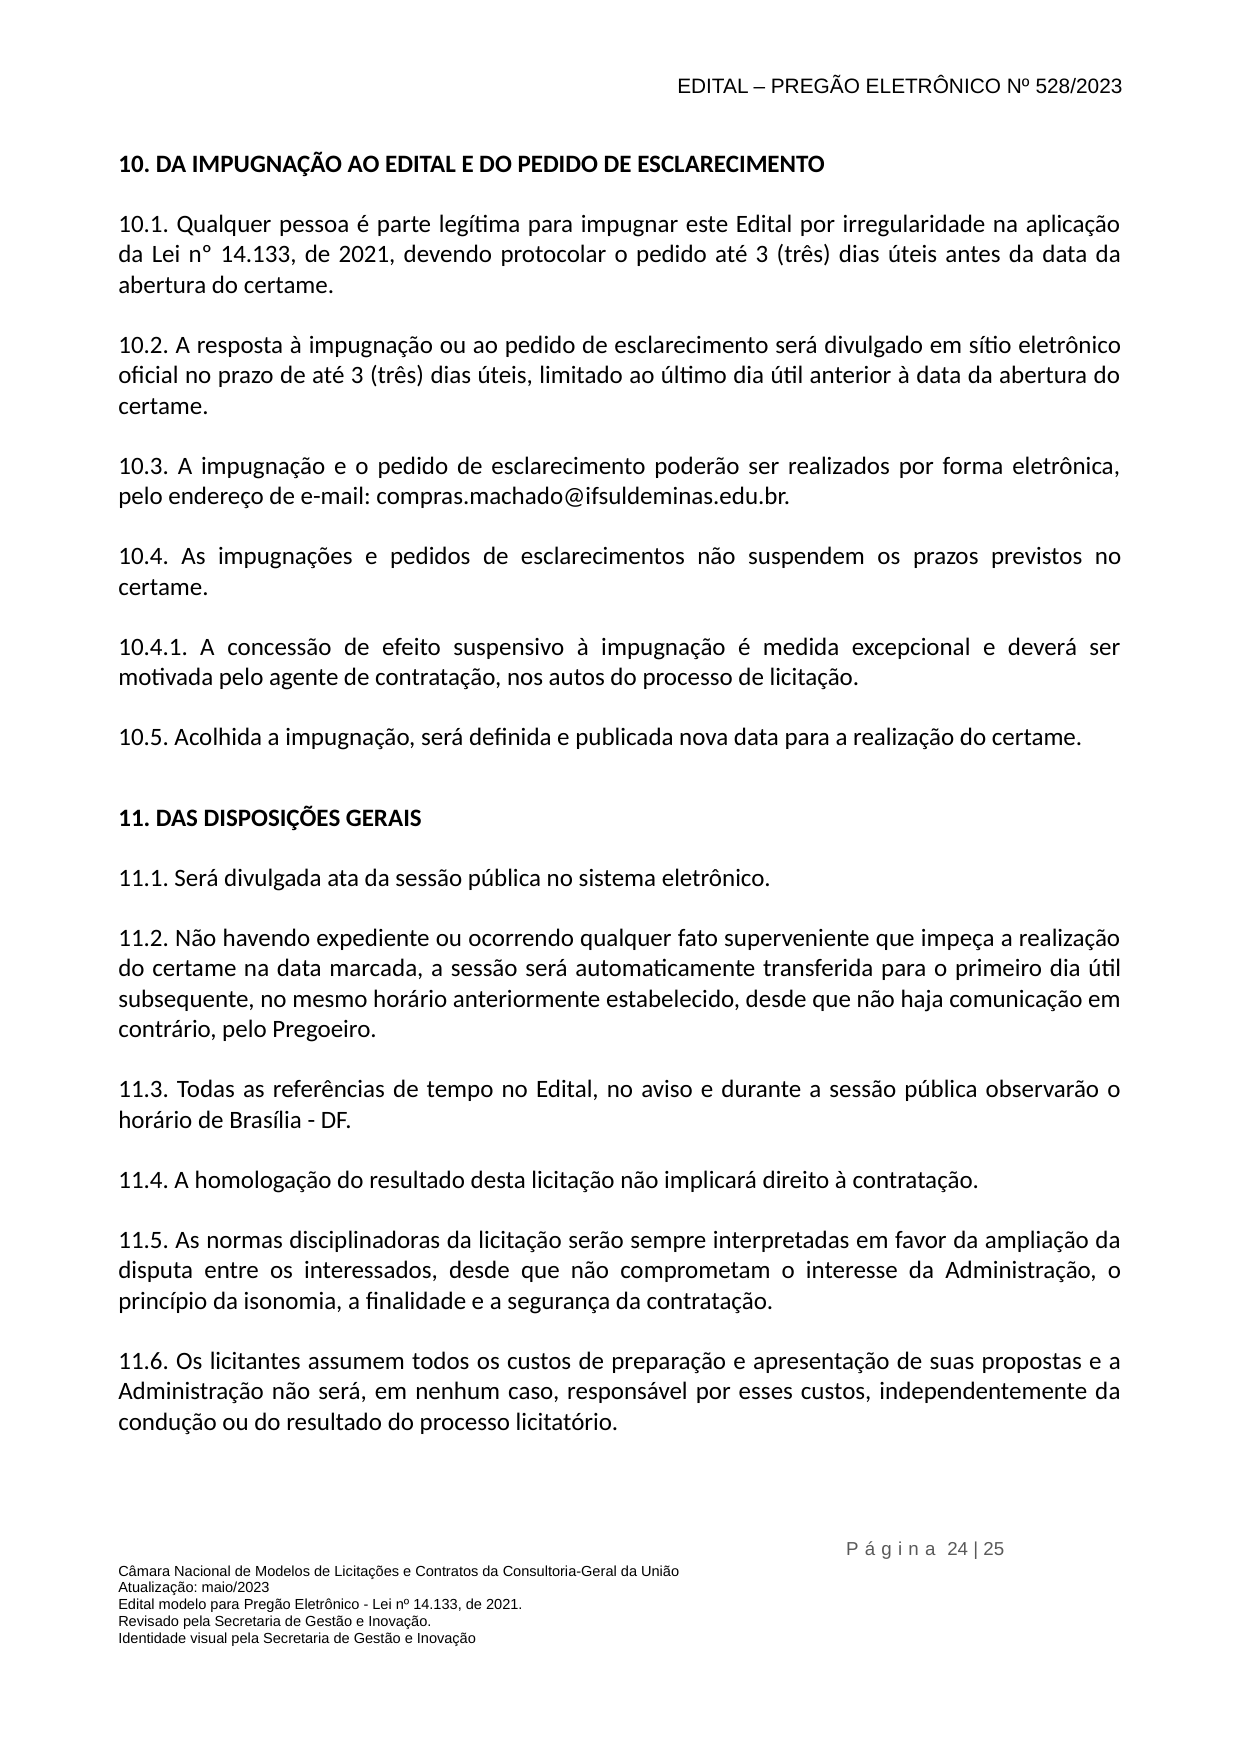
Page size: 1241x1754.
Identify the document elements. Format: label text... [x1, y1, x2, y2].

text 11.3. Todas as referências de tempo no Edital, no aviso e durante a sessão pública observarão o horário de Brasília - DF. [118, 1073, 1122, 1134]
text 11.1. Será divulgada ata da sessão pública no sistema eletrônico. [118, 862, 1122, 892]
subtitle 10. DA IMPUGNAÇÃO AO EDITAL E DO PEDIDO DE ESCLARECIMENTO [118, 148, 1122, 178]
subtitle 11. DAS DISPOSIÇÕES GERAIS [118, 802, 1122, 832]
text 10.4.1. A concessão de efeito suspensivo à impugnação é medida excepcional e deverá ser motivada pelo agente de contratação, nos autos do processo de licitação. [118, 631, 1122, 692]
text 10.3. A impugnação e o pedido de esclarecimento poderão ser realizados por forma eletrônica, pelo endereço de e-mail: compras.machado@ifsuldeminas.edu.br. [118, 450, 1122, 511]
text 10.5. Acolhida a impugnação, será definida e publicada nova data para a realização do certame. [118, 721, 1122, 752]
text 10.1. Qualquer pessoa é parte legítima para impugnar este Edital por irregularidade na aplicação da Lei nº 14.133, de 2021, devendo protocolar o pedido até 3 (três) dias úteis antes da data da abertura do certame. [118, 208, 1122, 299]
text 11.4. A homologação do resultado desta licitação não implicará direito à contratação. [118, 1164, 1122, 1194]
text 11.2. Não havendo expediente ou ocorrendo qualquer fato superveniente que impeça a realização do certame na data marcada, a sessão será automaticamente transferida para o primeiro dia útil subsequente, no mesmo horário anteriormente estabelecido, desde que não haja comunicação em contrário, pelo Pregoeiro. [118, 922, 1122, 1044]
text 11.5. As normas disciplinadoras da licitação serão sempre interpretadas em favor da ampliação da disputa entre os interessados, desde que não comprometam o interesse da Administração, o princípio da isonomia, a finalidade e a segurança da contratação. [118, 1224, 1122, 1316]
text 10.2. A resposta à impugnação ou ao pedido de esclarecimento será divulgado em sítio eletrônico oficial no prazo de até 3 (três) dias úteis, limitado ao último dia útil anterior à data da abertura do certame. [118, 329, 1122, 420]
text 10.4. As impugnações e pedidos de esclarecimentos não suspendem os prazos previstos no certame. [118, 540, 1122, 601]
text 11.6. Os licitantes assumem todos os custos de preparação e apresentação de suas propostas e a Administração não será, em nenhum caso, responsável por esses custos, independentemente da condução ou do resultado do processo licitatório. [118, 1345, 1122, 1437]
